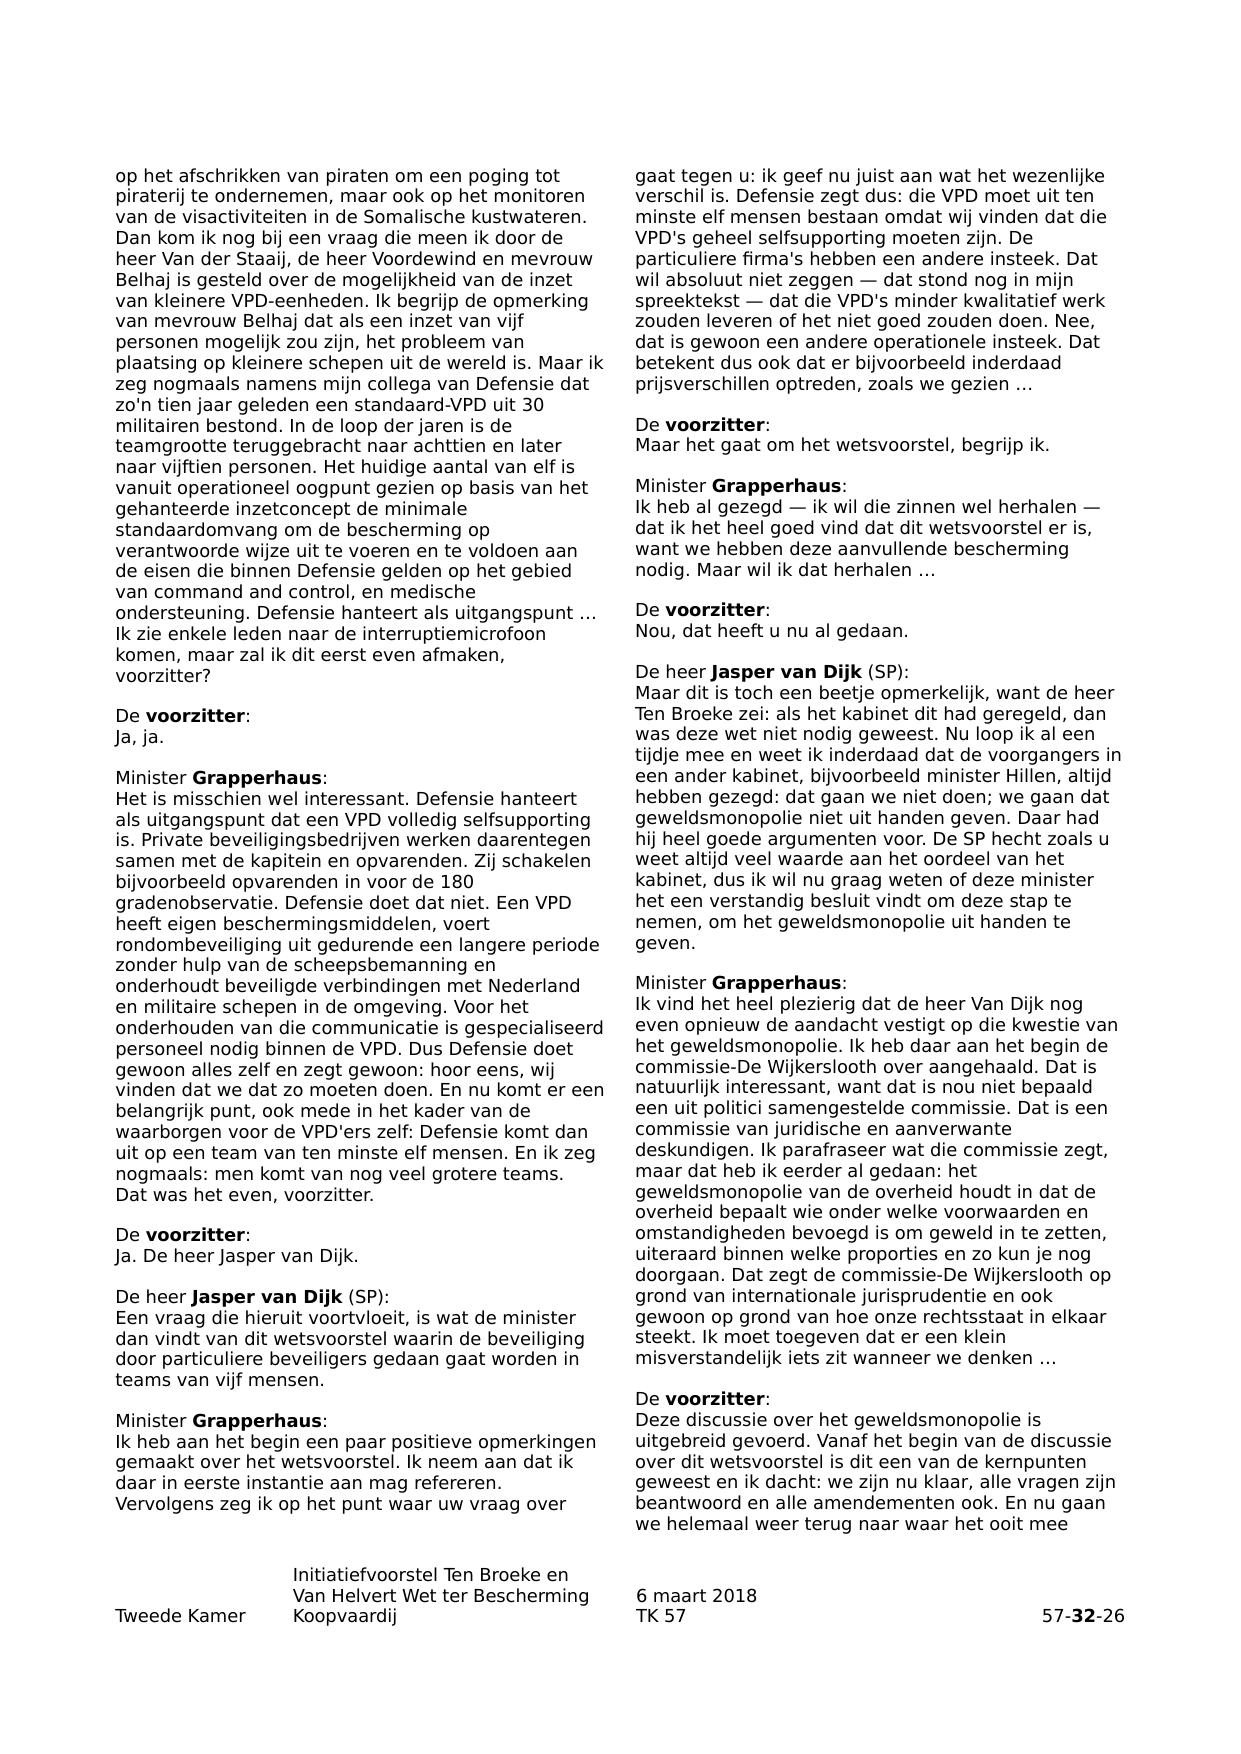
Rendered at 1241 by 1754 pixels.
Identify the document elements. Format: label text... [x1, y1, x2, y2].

text Ik vind het heel plezierig dat de heer Van Dijk nog even opnieuw de aandacht vestigt op die kwestie van het geweldsmonopolie. Ik heb daar aan het begin de commissie-De Wijkerslooth over aangehaald. Dat is natuurlijk interessant, want dat is nou niet bepaald een uit politici samengestelde commissie. Dat is een commissie van juridische en aanverwante deskundigen. Ik parafraseer wat die commissie zegt, maar dat heb ik eerder al gedaan: het geweldsmonopolie van de overheid houdt in dat de overheid bepaalt wie onder welke voorwaarden en omstandigheden bevoegd is om geweld in te zetten, uiteraard binnen welke proporties en zo kun je nog doorgaan. Dat zegt de commissie-De Wijkerslooth op grond van internationale jurisprudentie en ook gewoon op grond van hoe onze rechtsstaat in elkaar steekt. Ik moet toegeven dat er een klein misverstandelijk iets zit wanneer we denken … [635, 994, 1125, 1369]
text op het afschrikken van piraten om een poging tot piraterij te ondernemen, maar ook op het monitoren van de visactiviteiten in de Somalische kustwateren. [115, 165, 605, 228]
text Deze discussie over het geweldsmonopolie is uitgebreid gevoerd. Vanaf het begin van de discussie over dit wetsvoorstel is dit een van de kernpunten geweest en ik dacht: we zijn nu klaar, alle vragen zijn beantwoord en alle amendementen ook. En nu gaan we helemaal weer terug naar waar het ooit mee [635, 1410, 1125, 1535]
text De voorzitter: [635, 600, 1125, 621]
text Minister Grapperhaus: [635, 476, 1125, 497]
text Ik heb aan het begin een paar positieve opmerkingen gemaakt over het wetsvoorstel. Ik neem aan dat ik daar in eerste instantie aan mag refereren. Vervolgens zeg ik op het punt waar uw vraag over [115, 1431, 605, 1515]
text Dan kom ik nog bij een vraag die meen ik door de heer Van der Staaij, de heer Voordewind en mevrouw Belhaj is gesteld over de mogelijkheid van de inzet van kleinere VPD-eenheden. Ik begrijp de opmerking van mevrouw Belhaj dat als een inzet van vijf personen mogelijk zou zijn, het probleem van plaatsing op kleinere schepen uit de wereld is. Maar ik zeg nogmaals namens mijn collega van Defensie dat zo'n tien jaar geleden een standaard-VPD uit 30 militairen bestond. In de loop der jaren is de teamgrootte teruggebracht naar achttien en later naar vijftien personen. Het huidige aantal van elf is vanuit operationeel oogpunt gezien op basis van het gehanteerde inzetconcept de minimale standaardomvang om de bescherming op verantwoorde wijze uit te voeren en te voldoen aan de eisen die binnen Defensie gelden op het gebied van command and control, en medische ondersteuning. Defensie hanteert als uitgangspunt … Ik zie enkele leden naar de interruptiemicrofoon komen, maar zal ik dit eerst even afmaken, voorzitter? [115, 228, 605, 686]
text De voorzitter: [115, 706, 605, 727]
text gaat tegen u: ik geef nu juist aan wat het wezenlijke verschil is. Defensie zegt dus: die VPD moet uit ten minste elf mensen bestaan omdat wij vinden dat die VPD's geheel selfsupporting moeten zijn. De particuliere firma's hebben een andere insteek. Dat wil absoluut niet zeggen — dat stond nog in mijn spreektekst — dat die VPD's minder kwalitatief werk zouden leveren of het niet goed zouden doen. Nee, dat is gewoon een andere operationele insteek. Dat betekent dus ook dat er bijvoorbeeld inderdaad prijsverschillen optreden, zoals we gezien … [635, 165, 1125, 394]
text Minister Grapperhaus: [115, 1411, 605, 1431]
text Een vraag die hieruit voortvloeit, is wat de minister dan vindt van dit wetsvoorstel waarin de beveiliging door particuliere beveiligers gedaan gaat worden in teams van vijf mensen. [115, 1307, 605, 1391]
text Het is misschien wel interessant. Defensie hanteert als uitgangspunt dat een VPD volledig selfsupporting is. Private beveiligingsbedrijven werken daarentegen samen met de kapitein en opvarenden. Zij schakelen bijvoorbeeld opvarenden in voor de 180 gradenobservatie. Defensie doet dat niet. Een VPD heeft eigen beschermingsmiddelen, voert rondombeveiliging uit gedurende een langere periode zonder hulp van de scheepsbemanning en onderhoudt beveiligde verbindingen met Nederland en militaire schepen in de omgeving. Voor het onderhouden van die communicatie is gespecialiseerd personeel nodig binnen de VPD. Dus Defensie doet gewoon alles zelf en zegt gewoon: hoor eens, wij vinden dat we dat zo moeten doen. En nu komt er een belangrijk punt, ook mede in het kader van de waarborgen voor de VPD'ers zelf: Defensie komt dan uit op een team van ten minste elf mensen. En ik zeg nogmaals: men komt van nog veel grotere teams. [115, 788, 605, 1184]
text Maar dit is toch een beetje opmerkelijk, want de heer Ten Broeke zei: als het kabinet dit had geregeld, dan was deze wet niet nodig geweest. Nu loop ik al een tijdje mee en weet ik inderdaad dat de voorgangers in een ander kabinet, bijvoorbeeld minister Hillen, altijd hebben gezegd: dat gaan we niet doen; we gaan dat geweldsmonopolie niet uit handen geven. Daar had hij heel goede argumenten voor. De SP hecht zoals u weet altijd veel waarde aan het oordeel van het kabinet, dus ik wil nu graag weten of deze minister het een verstandig besluit vindt om deze stap te nemen, om het geweldsmonopolie uit handen te geven. [635, 682, 1125, 953]
text De voorzitter: [635, 414, 1125, 435]
text De voorzitter: [115, 1225, 605, 1246]
text Ja, ja. [115, 727, 605, 748]
text De heer Jasper van Dijk (SP): [635, 662, 1125, 682]
text Ik heb al gezegd — ik wil die zinnen wel herhalen — dat ik het heel goed vind dat dit wetsvoorstel er is, want we hebben deze aanvullende bescherming nodig. Maar wil ik dat herhalen … [635, 497, 1125, 580]
text Ja. De heer Jasper van Dijk. [115, 1246, 605, 1267]
text De voorzitter: [635, 1389, 1125, 1410]
text Dat was het even, voorzitter. [115, 1184, 605, 1205]
text Minister Grapperhaus: [635, 973, 1125, 994]
text De heer Jasper van Dijk (SP): [115, 1287, 605, 1307]
text Nou, dat heeft u nu al gedaan. [635, 621, 1125, 642]
text Minister Grapperhaus: [115, 768, 605, 788]
text Maar het gaat om het wetsvoorstel, begrijp ik. [635, 435, 1125, 456]
